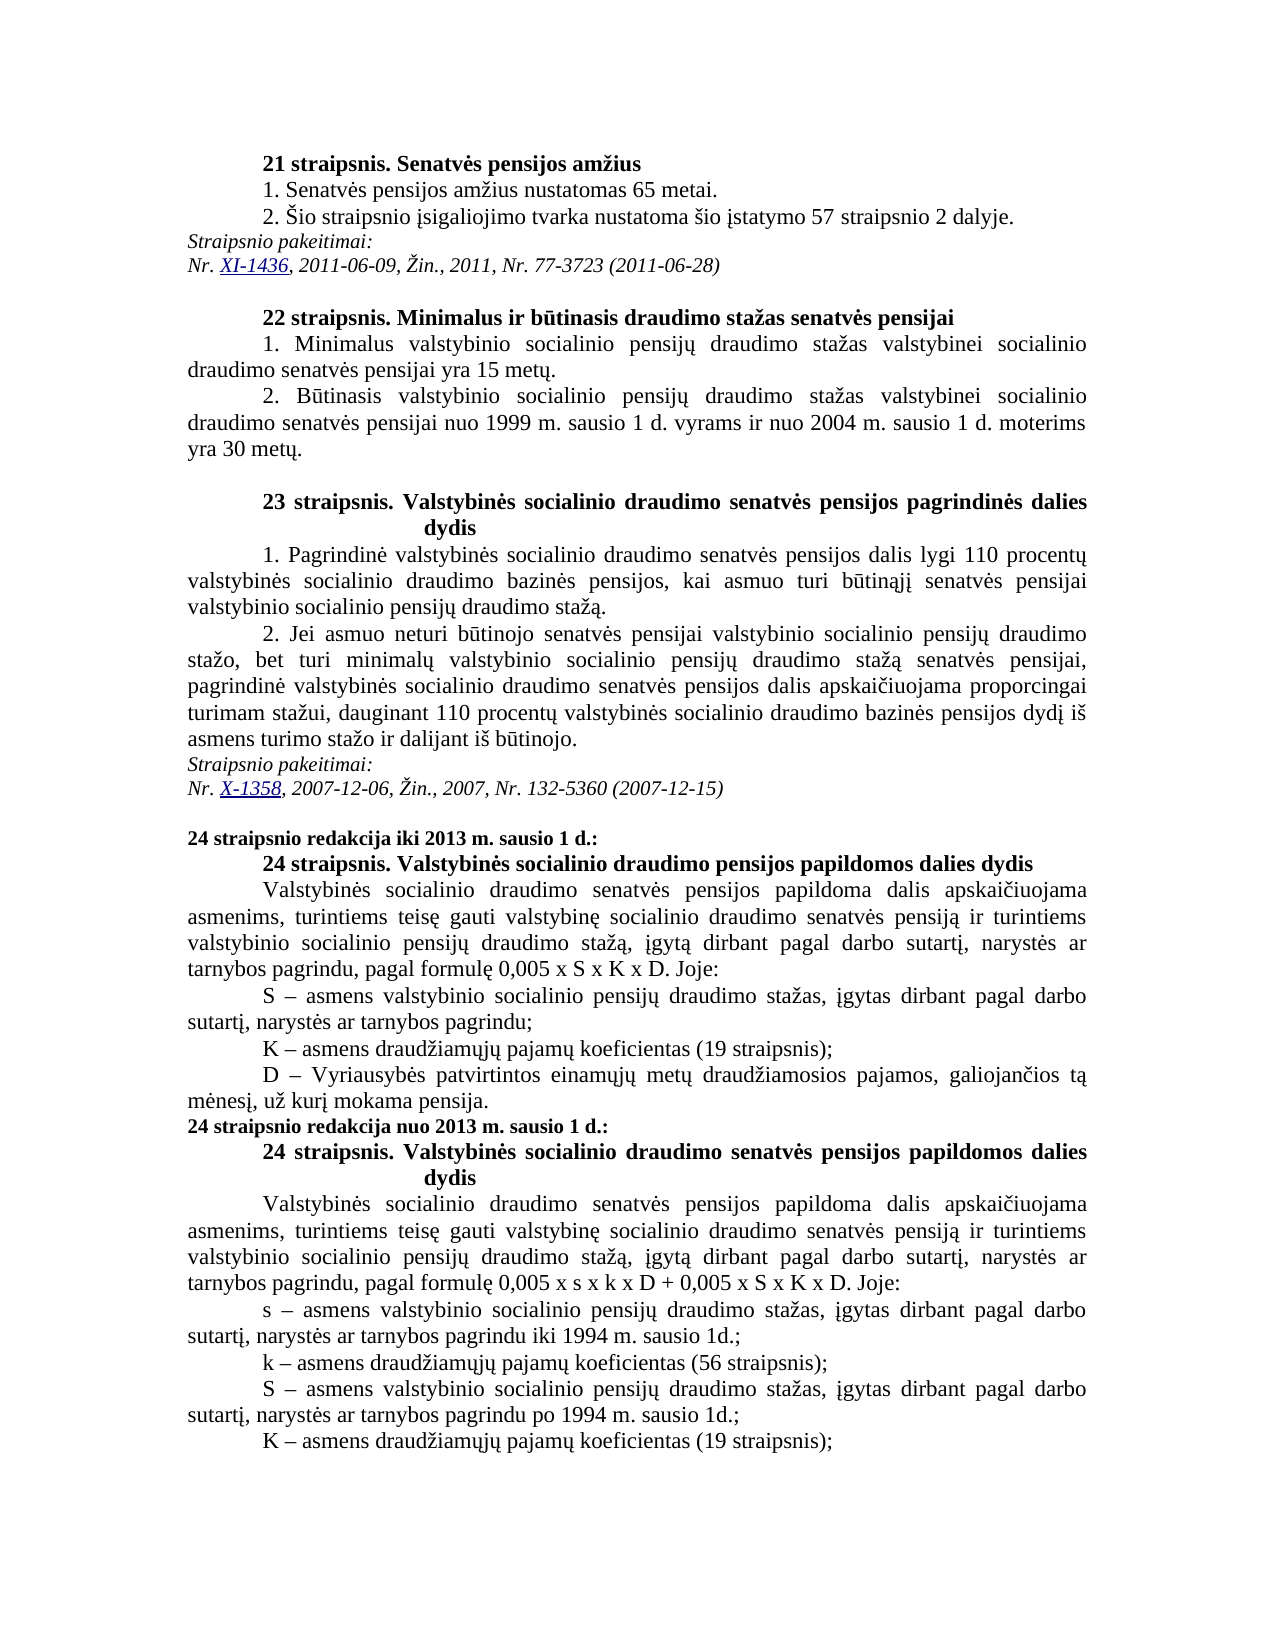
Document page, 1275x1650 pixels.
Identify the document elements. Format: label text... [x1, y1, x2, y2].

text 24 straipsnis. Valstybinės socialinio draudimo senatvės pensijos papildomos dalies dydis [262, 1138, 1088, 1190]
text D – Vyriausybės patvirtintos einamųjų metų draudžiamosios pajamos, galiojančios tą mėnesį, už kurį mokama pensija. [187, 1061, 1088, 1114]
text K – asmens draudžiamųjų pajamų koeficientas (19 straipsnis); [187, 1428, 1088, 1454]
text 24 straipsnio redakcija iki 2013 m. sausio 1 d.: [187, 826, 1088, 850]
text Nr. XI-1436, 2011-06-09, Žin., 2011, Nr. 77-3723 (2011-06-28) [187, 253, 1087, 277]
text Straipsnio pakeitimai: [187, 229, 1088, 253]
text 2. Šio straipsnio įsigaliojimo tvarka nustatoma šio įstatymo 57 straipsnio 2 dalyje. [187, 203, 1088, 229]
text 21 straipsnis. Senatvės pensijos amžius [187, 150, 1088, 176]
text Valstybinės socialinio draudimo senatvės pensijos papildoma dalis apskaičiuojama asmenims, turintiems teisę gauti valstybinę socialinio draudimo senatvės pensiją ir turintiems valstybinio socialinio pensijų draudimo stažą, įgytą dirbant pagal darbo sutartį, narystės ar tarnybos pagrindu, pagal formulę 0,005 x S x K x D. Joje: [187, 876, 1088, 982]
text Straipsnio pakeitimai: [187, 752, 1088, 776]
text 24 straipsnis. Valstybinės socialinio draudimo pensijos papildomos dalies dydis [262, 850, 1088, 876]
text 2. Jei asmuo neturi būtinojo senatvės pensijai valstybinio socialinio pensijų draudimo stažo, bet turi minimalų valstybinio socialinio pensijų draudimo stažą senatvės pensijai, pagrindinė valstybinės socialinio draudimo senatvės pensijos dalis apskaičiuojama proporcingai turimam stažui, dauginant 110 procentų valstybinės socialinio draudimo bazinės pensijos dydį iš asmens turimo stažo ir dalijant iš būtinojo. [187, 620, 1088, 752]
text 2. Būtinasis valstybinio socialinio pensijų draudimo stažas valstybinei socialinio draudimo senatvės pensijai nuo 1999 m. sausio 1 d. vyrams ir nuo 2004 m. sausio 1 d. moterims yra 30 metų. [187, 383, 1088, 462]
text K – asmens draudžiamųjų pajamų koeficientas (19 straipsnis); [187, 1034, 1088, 1061]
text S – asmens valstybinio socialinio pensijų draudimo stažas, įgytas dirbant pagal darbo sutartį, narystės ar tarnybos pagrindu po 1994 m. sausio 1d.; [187, 1375, 1088, 1428]
text Nr. X-1358, 2007-12-06, Žin., 2007, Nr. 132-5360 (2007-12-15) [187, 776, 1088, 800]
text 1. Minimalus valstybinio socialinio pensijų draudimo stažas valstybinei socialinio draudimo senatvės pensijai yra 15 metų. [187, 330, 1088, 383]
text 1. Pagrindinė valstybinės socialinio draudimo senatvės pensijos dalis lygi 110 procentų valstybinės socialinio draudimo bazinės pensijos, kai asmuo turi būtinąjį senatvės pensijai valstybinio socialinio pensijų draudimo stažą. [187, 541, 1088, 620]
text s – asmens valstybinio socialinio pensijų draudimo stažas, įgytas dirbant pagal darbo sutartį, narystės ar tarnybos pagrindu iki 1994 m. sausio 1d.; [187, 1296, 1088, 1348]
text 24 straipsnio redakcija nuo 2013 m. sausio 1 d.: [187, 1114, 1088, 1138]
text Valstybinės socialinio draudimo senatvės pensijos papildoma dalis apskaičiuojama asmenims, turintiems teisę gauti valstybinę socialinio draudimo senatvės pensiją ir turintiems valstybinio socialinio pensijų draudimo stažą, įgytą dirbant pagal darbo sutartį, narystės ar tarnybos pagrindu, pagal formulę 0,005 x s x k x D + 0,005 x S x K x D. Joje: [187, 1190, 1088, 1296]
text 1. Senatvės pensijos amžius nustatomas 65 metai. [187, 176, 1088, 203]
text S – asmens valstybinio socialinio pensijų draudimo stažas, įgytas dirbant pagal darbo sutartį, narystės ar tarnybos pagrindu; [187, 982, 1088, 1034]
text k – asmens draudžiamųjų pajamų koeficientas (56 straipsnis); [187, 1348, 1088, 1375]
text 23 straipsnis. Valstybinės socialinio draudimo senatvės pensijos pagrindinės dalies dydis [262, 488, 1088, 541]
text 22 straipsnis. Minimalus ir būtinasis draudimo stažas senatvės pensijai [187, 303, 1088, 330]
